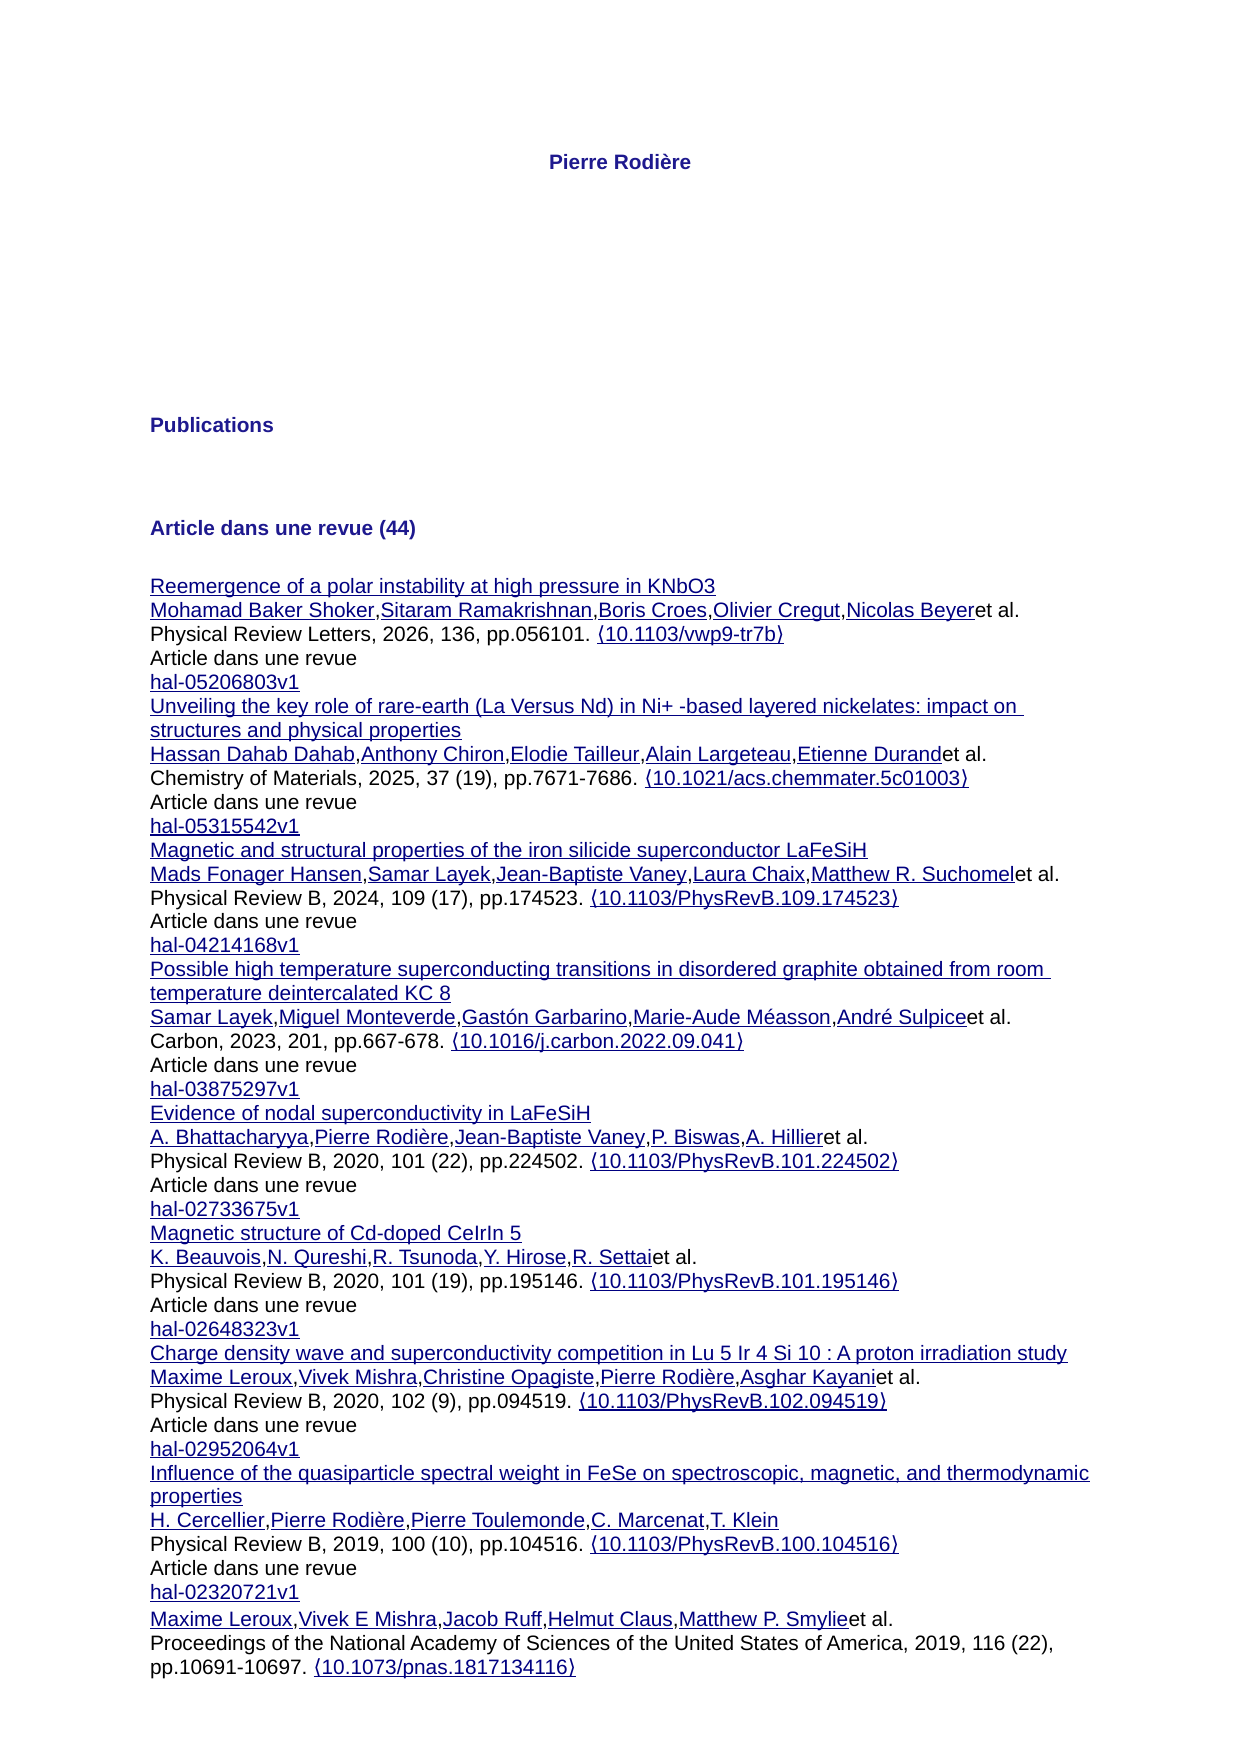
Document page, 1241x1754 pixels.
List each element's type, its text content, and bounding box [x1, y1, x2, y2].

table_cell Magnetic structure of Cd-doped CeIrIn 5 K. Beauvois,N. Qureshi,R. Tsunoda,Y. Hirose,R. Settaiet al. Physical Review B, 2020, 101 (19), pp.195146. ⟨10.1103/PhysRevB.101.195146⟩ Article dans une revue hal-02648323v1 [150, 1221, 1090, 1341]
table_cell Charge density wave and superconductivity competition in Lu 5 Ir 4 Si 10 : A proton irradiation study Maxime Leroux,Vivek Mishra,Christine Opagiste,Pierre Rodière,Asghar Kayaniet al. Physical Review B, 2020, 102 (9), pp.094519. ⟨10.1103/PhysRevB.102.094519⟩ Article dans une revue hal-02952064v1 [150, 1341, 1090, 1460]
subtitle Publications [150, 412, 1090, 436]
table_cell Possible high temperature superconducting transitions in disordered graphite obtained from room temperature deintercalated KC 8 Samar Layek,Miguel Monteverde,Gastón Garbarino,Marie-Aude Méasson,André Sulpiceet al. Carbon, 2023, 201, pp.667-678. ⟨10.1016/j.carbon.2022.09.041⟩ Article dans une revue hal-03875297v1 [150, 957, 1090, 1101]
table_cell properties H. Cercellier,Pierre Rodière,Pierre Toulemonde,C. Marcenat,T. Klein Physical Review B, 2019, 100 (10), pp.104516. ⟨10.1103/PhysRevB.100.104516⟩ Article dans une revue hal-02320721v1 [150, 1482, 1090, 1604]
subtitle Pierre Rodière [150, 150, 1090, 174]
table_header Reemergence of a polar instability at high pressure in KNbO3 Mohamad Baker Shoker,Sitaram Ramakrishnan,Boris Croes,Olivier Cregut,Nicolas Beyeret al. Physical Review Letters, 2026, 136, pp.056101. ⟨10.1103/vwp9-tr7b⟩ Article dans une revue hal-05206803v1 [150, 574, 1090, 694]
table_cell Magnetic and structural properties of the iron silicide superconductor LaFeSiH Mads Fonager Hansen,Samar Layek,Jean-Baptiste Vaney,Laura Chaix,Matthew R. Suchomelet al. Physical Review B, 2024, 109 (17), pp.174523. ⟨10.1103/PhysRevB.109.174523⟩ Article dans une revue hal-04214168v1 [150, 838, 1090, 957]
table_cell Disorder raises the critical temperature of a cuprate superconductor Maxime Leroux,Vivek E Mishra,Jacob Ruff,Helmut Claus,Matthew P. Smylieet al. Proceedings of the National Academy of Sciences of the United States of America, 2019, 116 (22), pp.10691-10697. ⟨10.1073/pnas.1817134116⟩ Article dans une revue hal-02314628v1 [150, 1604, 1090, 1679]
table_cell Influence of the quasiparticle spectral weight in FeSe on spectroscopic, magnetic, and thermodynamic [150, 1460, 1090, 1481]
table_cell Unveiling the key role of rare-earth (La Versus Nd) in Ni+ -based layered nickelates: impact on structures and physical properties Hassan Dahab Dahab,Anthony Chiron,Elodie Tailleur,Alain Largeteau,Etienne Durandet al. Chemistry of Materials, 2025, 37 (19), pp.7671-7686. ⟨10.1021/acs.chemmater.5c01003⟩ Article dans une revue hal-05315542v1 [150, 694, 1090, 837]
table_cell Evidence of nodal superconductivity in LaFeSiH A. Bhattacharyya,Pierre Rodière,Jean-Baptiste Vaney,P. Biswas,A. Hillieret al. Physical Review B, 2020, 101 (22), pp.224502. ⟨10.1103/PhysRevB.101.224502⟩ Article dans une revue hal-02733675v1 [150, 1101, 1090, 1221]
subtitle Article dans une revue (44) [150, 516, 1090, 539]
